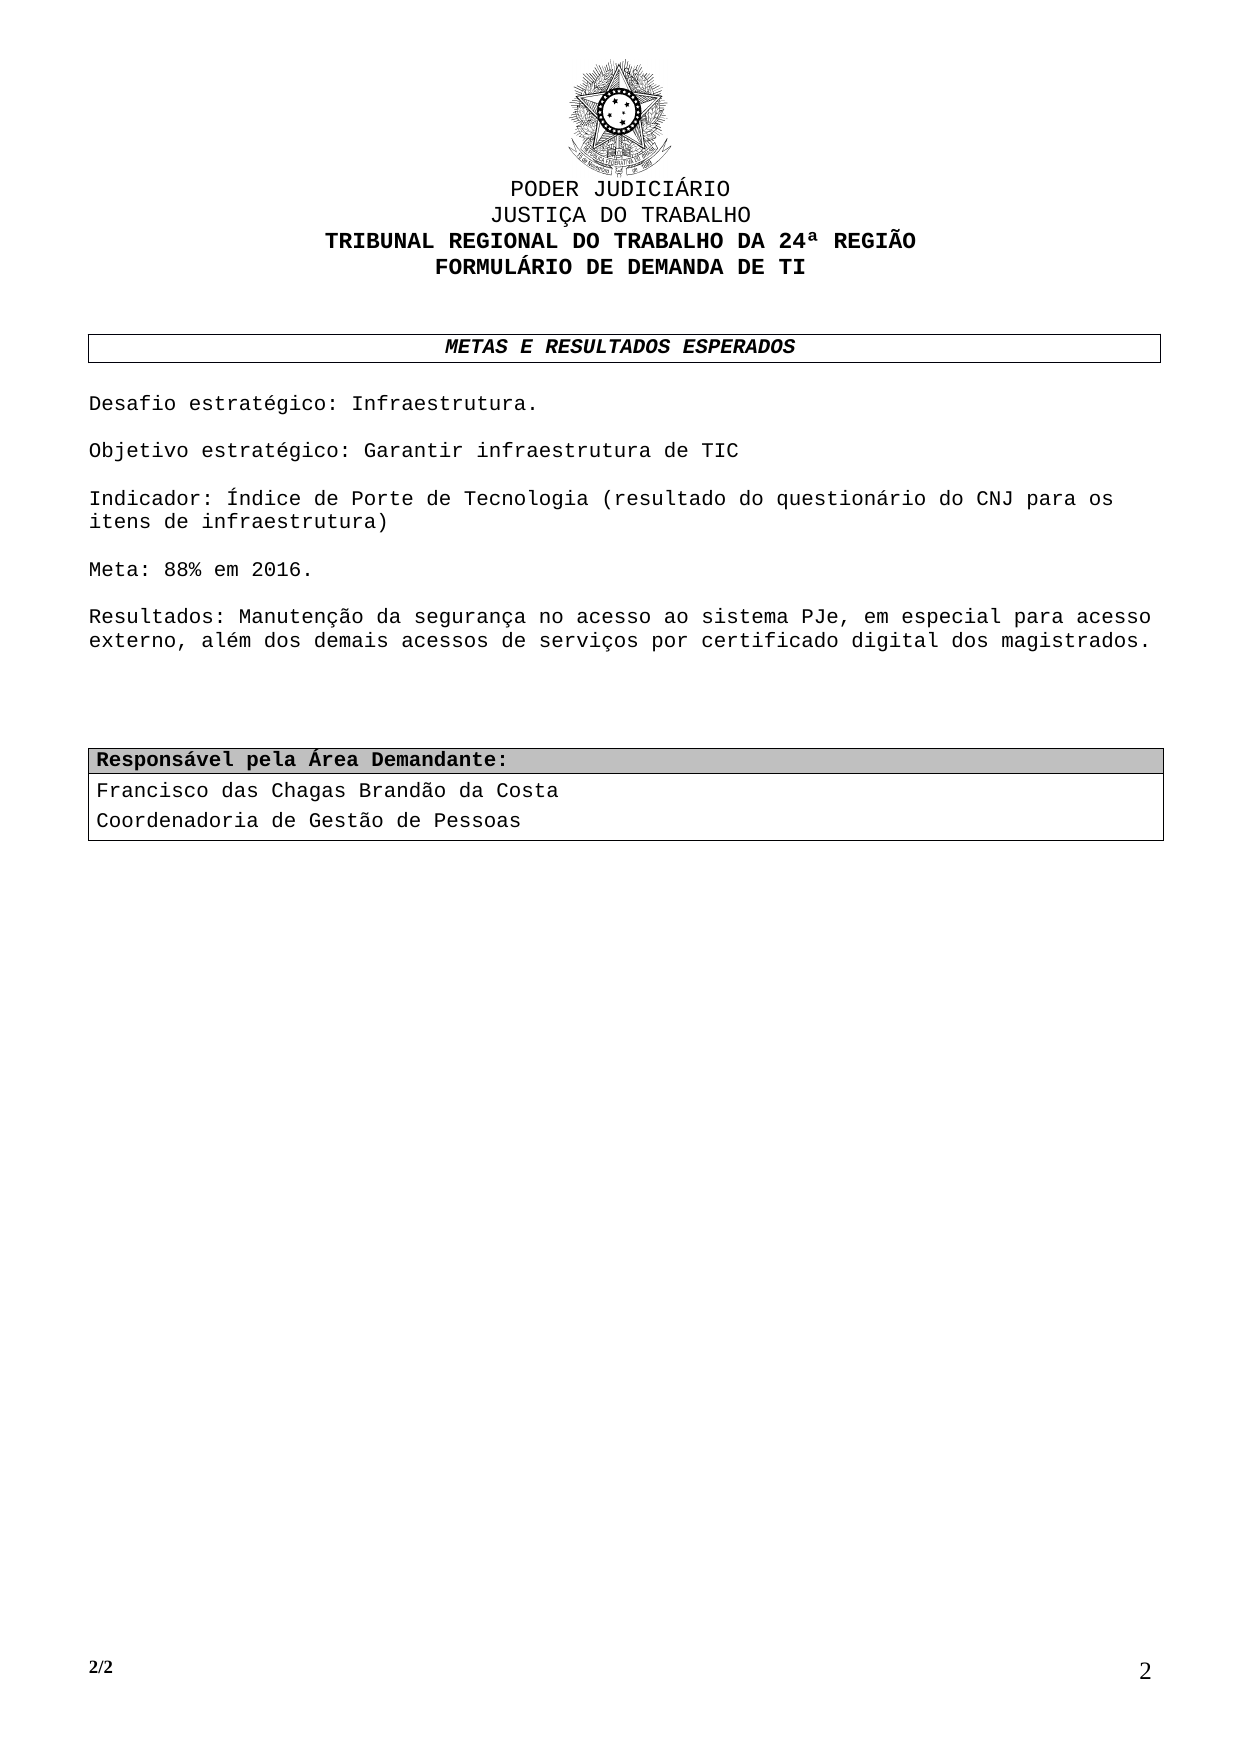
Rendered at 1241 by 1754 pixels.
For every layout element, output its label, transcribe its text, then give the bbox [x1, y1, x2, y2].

table_header Responsável pela Área Demandante: [89, 749, 1163, 773]
text Desafio estratégico: Infraestrutura. [89, 393, 1152, 417]
text Resultados: Manutenção da segurança no acesso ao sistema PJe, em especial para acesso externo, além dos demais acessos de serviços por certificado digital dos magistrados. [89, 606, 1152, 653]
subtitle METAS e resultados esperados [89, 335, 1160, 362]
text Meta: 88% em 2016. [89, 559, 1152, 582]
table_cell Francisco das Chagas Brandão da Costa Coordenadoria de Gestão de Pessoas [89, 774, 1163, 840]
text Indicador: Índice de Porte de Tecnologia (resultado do questionário do CNJ para os itens de infraestrutura) [89, 488, 1152, 535]
text Objetivo estratégico: Garantir infraestrutura de TIC [89, 441, 1152, 464]
